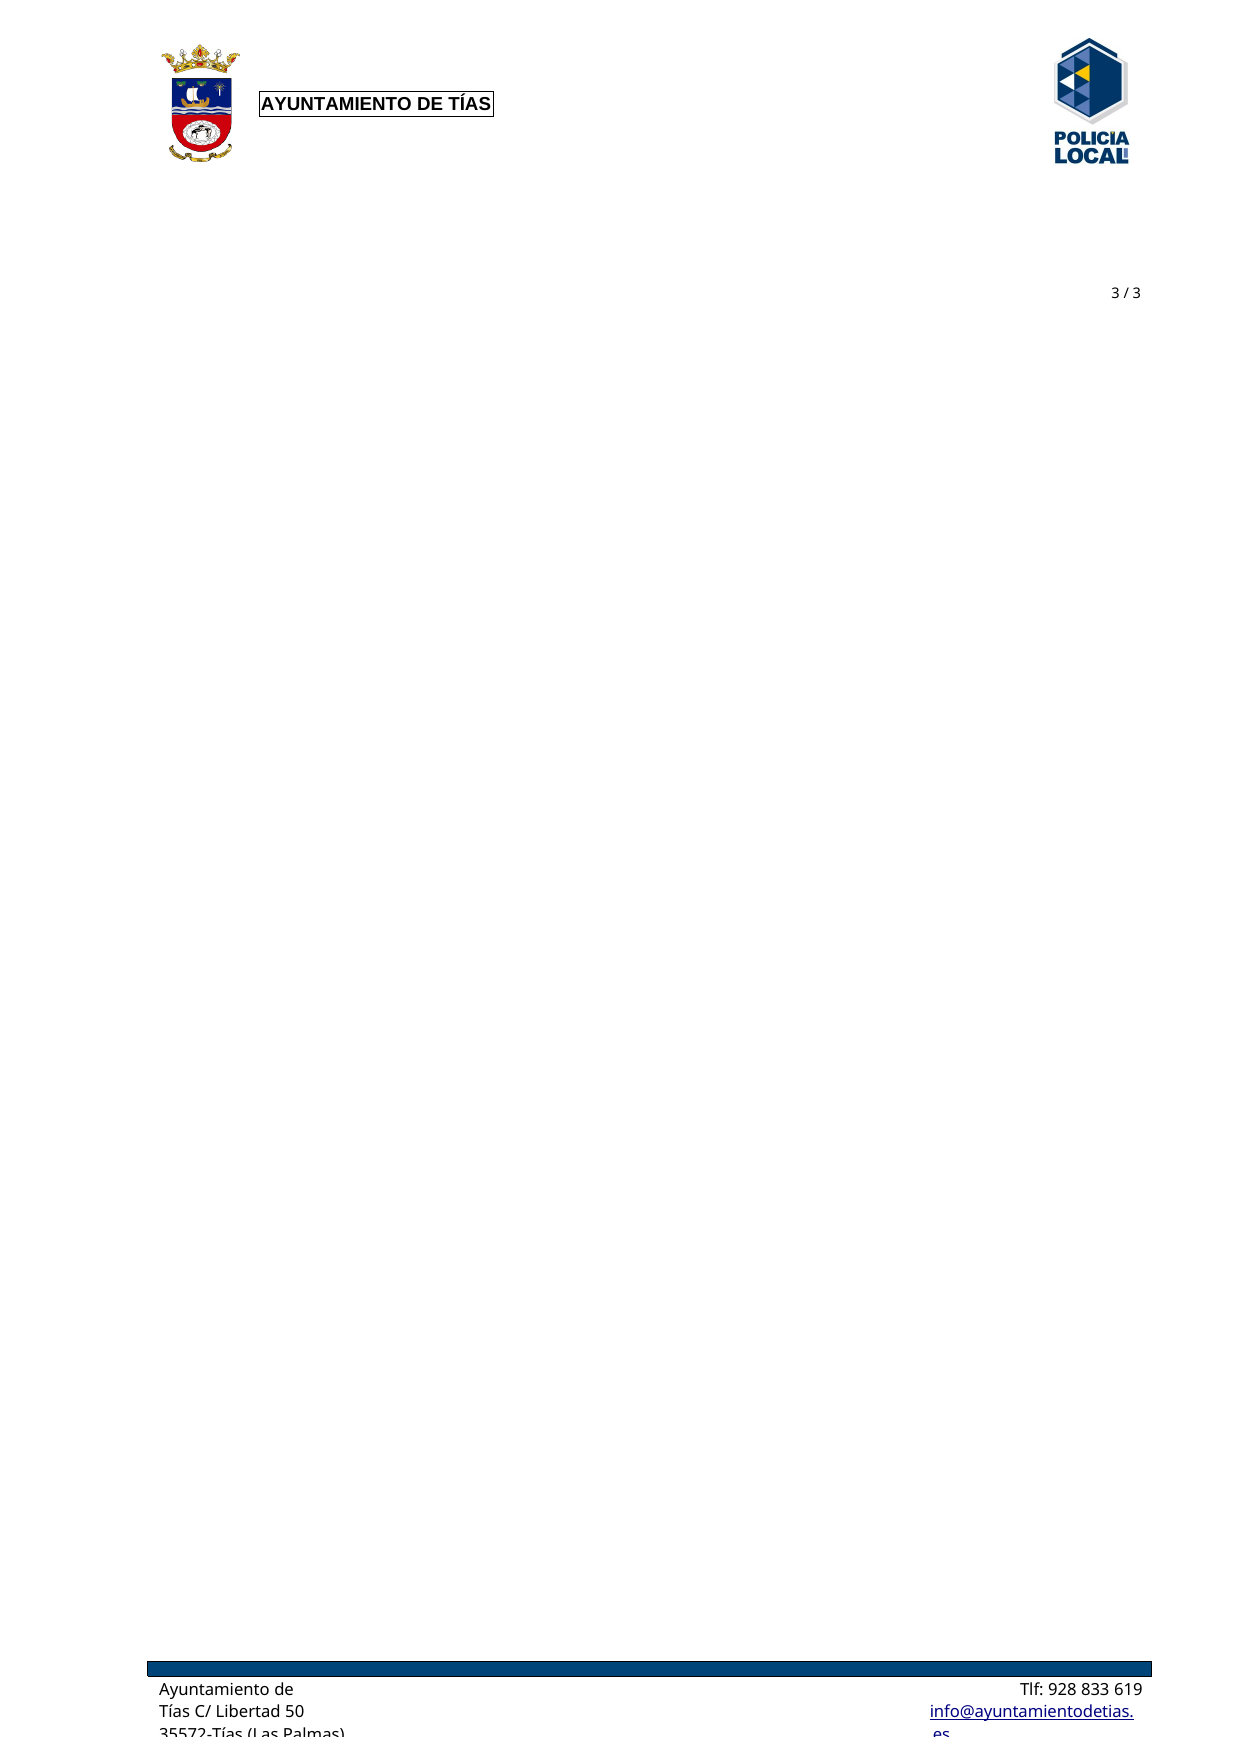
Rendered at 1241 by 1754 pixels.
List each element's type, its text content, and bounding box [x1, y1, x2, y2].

picture [161, 44, 242, 162]
text 3 / 3 [135, 283, 1141, 303]
picture [1051, 38, 1131, 167]
